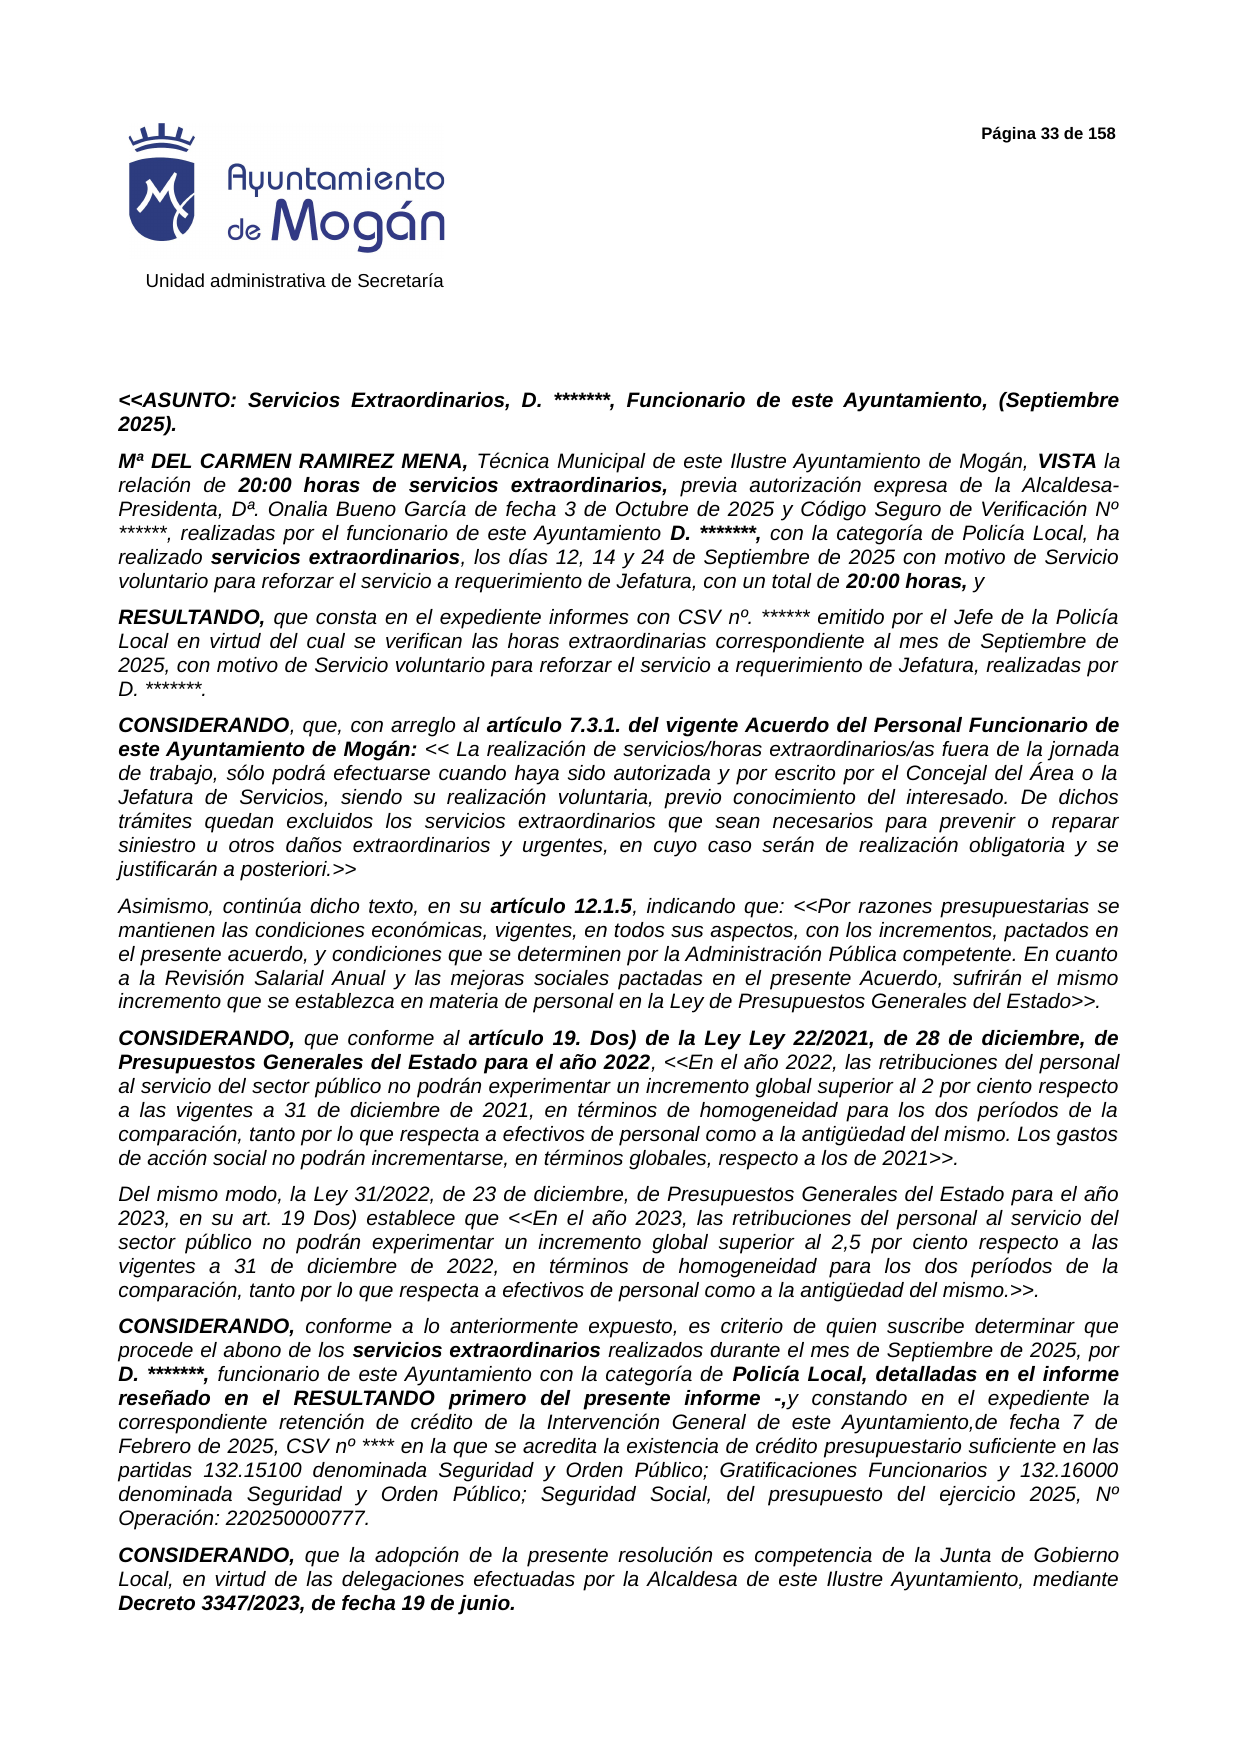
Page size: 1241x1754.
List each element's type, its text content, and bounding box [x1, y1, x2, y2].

text CONSIDERANDO, conforme a lo anteriormente expuesto, es criterio de quien suscribe determinar que procede el abono de los servicios extraordinarios realizados durante el mes de Septiembre de 2025, por D. *******, funcionario de este Ayuntamiento con la categoría de Policía Local, detalladas en el informe reseñado en el RESULTANDO primero del presente informe -,y constando en el expediente la correspondiente retención de crédito de la Intervención General de este Ayuntamiento,de fecha 7 de Febrero de 2025, CSV nº **** en la que se acredita la existencia de crédito presupuestario suficiente en las partidas 132.15100 denominada Seguridad y Orden Público; Gratificaciones Funcionarios y 132.16000 denominada Seguridad y Orden Público; Seguridad Social, del presupuesto del ejercicio 2025, Nº Operación: 220250000777. [118, 1314, 1122, 1530]
text Asimismo, continúa dicho texto, en su artículo 12.1.5, indicando que: <<Por razones presupuestarias se mantienen las condiciones económicas, vigentes, en todos sus aspectos, con los incrementos, pactados en el presente acuerdo, y condiciones que se determinen por la Administración Pública competente. En cuanto a la Revisión Salarial Anual y las mejoras sociales pactadas en el presente Acuerdo, sufrirán el mismo incremento que se establezca en materia de personal en la Ley de Presupuestos Generales del Estado>>. [118, 893, 1122, 1013]
text Del mismo modo, la Ley 31/2022, de 23 de diciembre, de Presupuestos Generales del Estado para el año 2023, en su art. 19 Dos) establece que <<En el año 2023, las retribuciones del personal al servicio del sector público no podrán experimentar un incremento global superior al 2,5 por ciento respecto a las vigentes a 31 de diciembre de 2022, en términos de homogeneidad para los dos períodos de la comparación, tanto por lo que respecta a efectivos de personal como a la antigüedad del mismo.>>. [118, 1182, 1122, 1302]
text CONSIDERANDO, que, con arreglo al artículo 7.3.1. del vigente Acuerdo del Personal Funcionario de este Ayuntamiento de Mogán: << La realización de servicios/horas extraordinarios/as fuera de la jornada de trabajo, sólo podrá efectuarse cuando haya sido autorizada y por escrito por el Concejal del Área o la Jefatura de Servicios, siendo su realización voluntaria, previo conocimiento del interesado. De dichos trámites quedan excluidos los servicios extraordinarios que sean necesarios para prevenir o reparar siniestro u otros daños extraordinarios y urgentes, en cuyo caso serán de realización obligatoria y se justificarán a posteriori.>> [118, 713, 1122, 881]
text Mª DEL CARMEN RAMIREZ MENA, Técnica Municipal de este Ilustre Ayuntamiento de Mogán, VISTA la relación de 20:00 horas de servicios extraordinarios, previa autorización expresa de la Alcaldesa-Presidenta, Dª. Onalia Bueno García de fecha 3 de Octubre de 2025 y Código Seguro de Verificación Nº ******, realizadas por el funcionario de este Ayuntamiento D. *******, con la categoría de Policía Local, ha realizado servicios extraordinarios, los días 12, 14 y 24 de Septiembre de 2025 con motivo de Servicio voluntario para reforzar el servicio a requerimiento de Jefatura, con un total de 20:00 horas, y [118, 449, 1122, 592]
text CONSIDERANDO, que la adopción de la presente resolución es competencia de la Junta de Gobierno Local, en virtud de las delegaciones efectuadas por la Alcaldesa de este Ilustre Ayuntamiento, mediante Decreto 3347/2023, de fecha 19 de junio. [118, 1542, 1122, 1614]
text RESULTANDO, que consta en el expediente informes con CSV nº. ****** emitido por el Jefe de la Policía Local en virtud del cual se verifican las horas extraordinarias correspondiente al mes de Septiembre de 2025, con motivo de Servicio voluntario para reforzar el servicio a requerimiento de Jefatura, realizadas por D. *******. [118, 605, 1122, 701]
text <<ASUNTO: Servicios Extraordinarios, D. *******, Funcionario de este Ayuntamiento, (Septiembre 2025). [118, 388, 1122, 436]
picture [128, 123, 445, 259]
text CONSIDERANDO, que conforme al artículo 19. Dos) de la Ley Ley 22/2021, de 28 de diciembre, de Presupuestos Generales del Estado para el año 2022, <<En el año 2022, las retribuciones del personal al servicio del sector público no podrán experimentar un incremento global superior al 2 por ciento respecto a las vigentes a 31 de diciembre de 2021, en términos de homogeneidad para los dos períodos de la comparación, tanto por lo que respecta a efectivos de personal como a la antigüedad del mismo. Los gastos de acción social no podrán incrementarse, en términos globales, respecto a los de 2021>>. [118, 1026, 1122, 1169]
